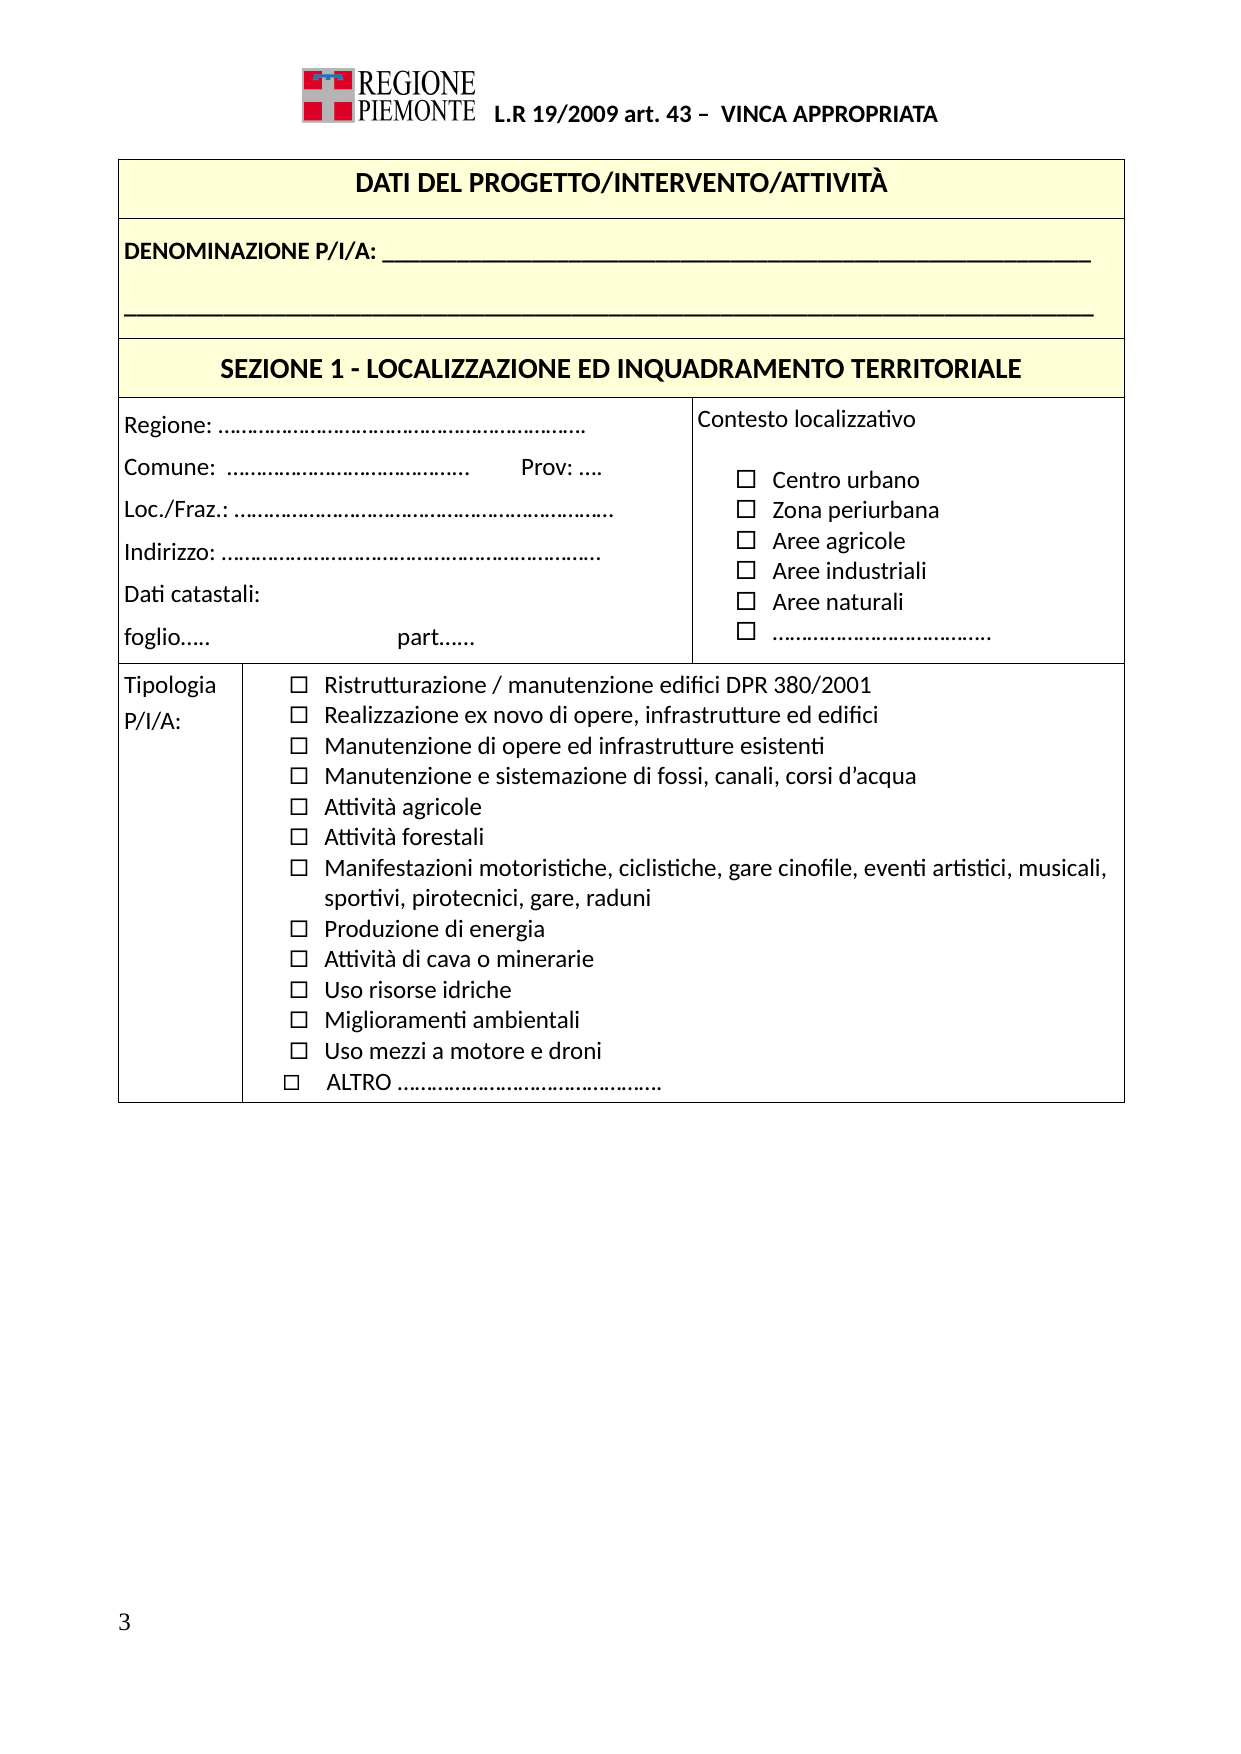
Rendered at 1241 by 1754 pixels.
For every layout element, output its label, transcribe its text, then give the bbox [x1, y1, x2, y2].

table_cell SEZIONE 1 - LOCALIZZAZIONE ED INQUADRAMENTO TERRITORIALE [119, 339, 1124, 397]
picture [301, 68, 476, 123]
table_cell Regione: ………………………………………………………. Comune: …………………………………... Prov: …. Loc./Fraz.: ………………………………………………………… Indirizzo: ………………………………………………………… Dati catastali: foglio….. part…... [119, 398, 692, 663]
table_header DATI DEL PROGETTO/INTERVENTO/ATTIVITÀ [119, 160, 1124, 218]
table_cell DENOMINAZIONE P/I/A: _________________________________________________________ ______________________________________________________________________________ [119, 219, 1124, 338]
table_cell Contesto localizzativo Centro urbano Zona periurbana Aree agricole Aree industriali Aree naturali ……………………………….. [693, 398, 1124, 663]
table_cell Ristrutturazione / manutenzione edifici DPR 380/2001 Realizzazione ex novo di opere, infrastrutture ed edifici Manutenzione di opere ed infrastrutture esistenti Manutenzione e sistemazione di fossi, canali, corsi d’acqua Attività agricole Attività forestali Manifestazioni motoristiche, ciclistiche, gare cinofile, eventi artistici, musicali, sportivi, pirotecnici, gare, raduni Produzione di energia Attività di cava o minerarie Uso risorse idriche Miglioramenti ambientali Uso mezzi a motore e droni ALTRO ………………………………………. [243, 664, 1124, 1102]
table_cell Tipologia P/I/A: [119, 664, 242, 1102]
